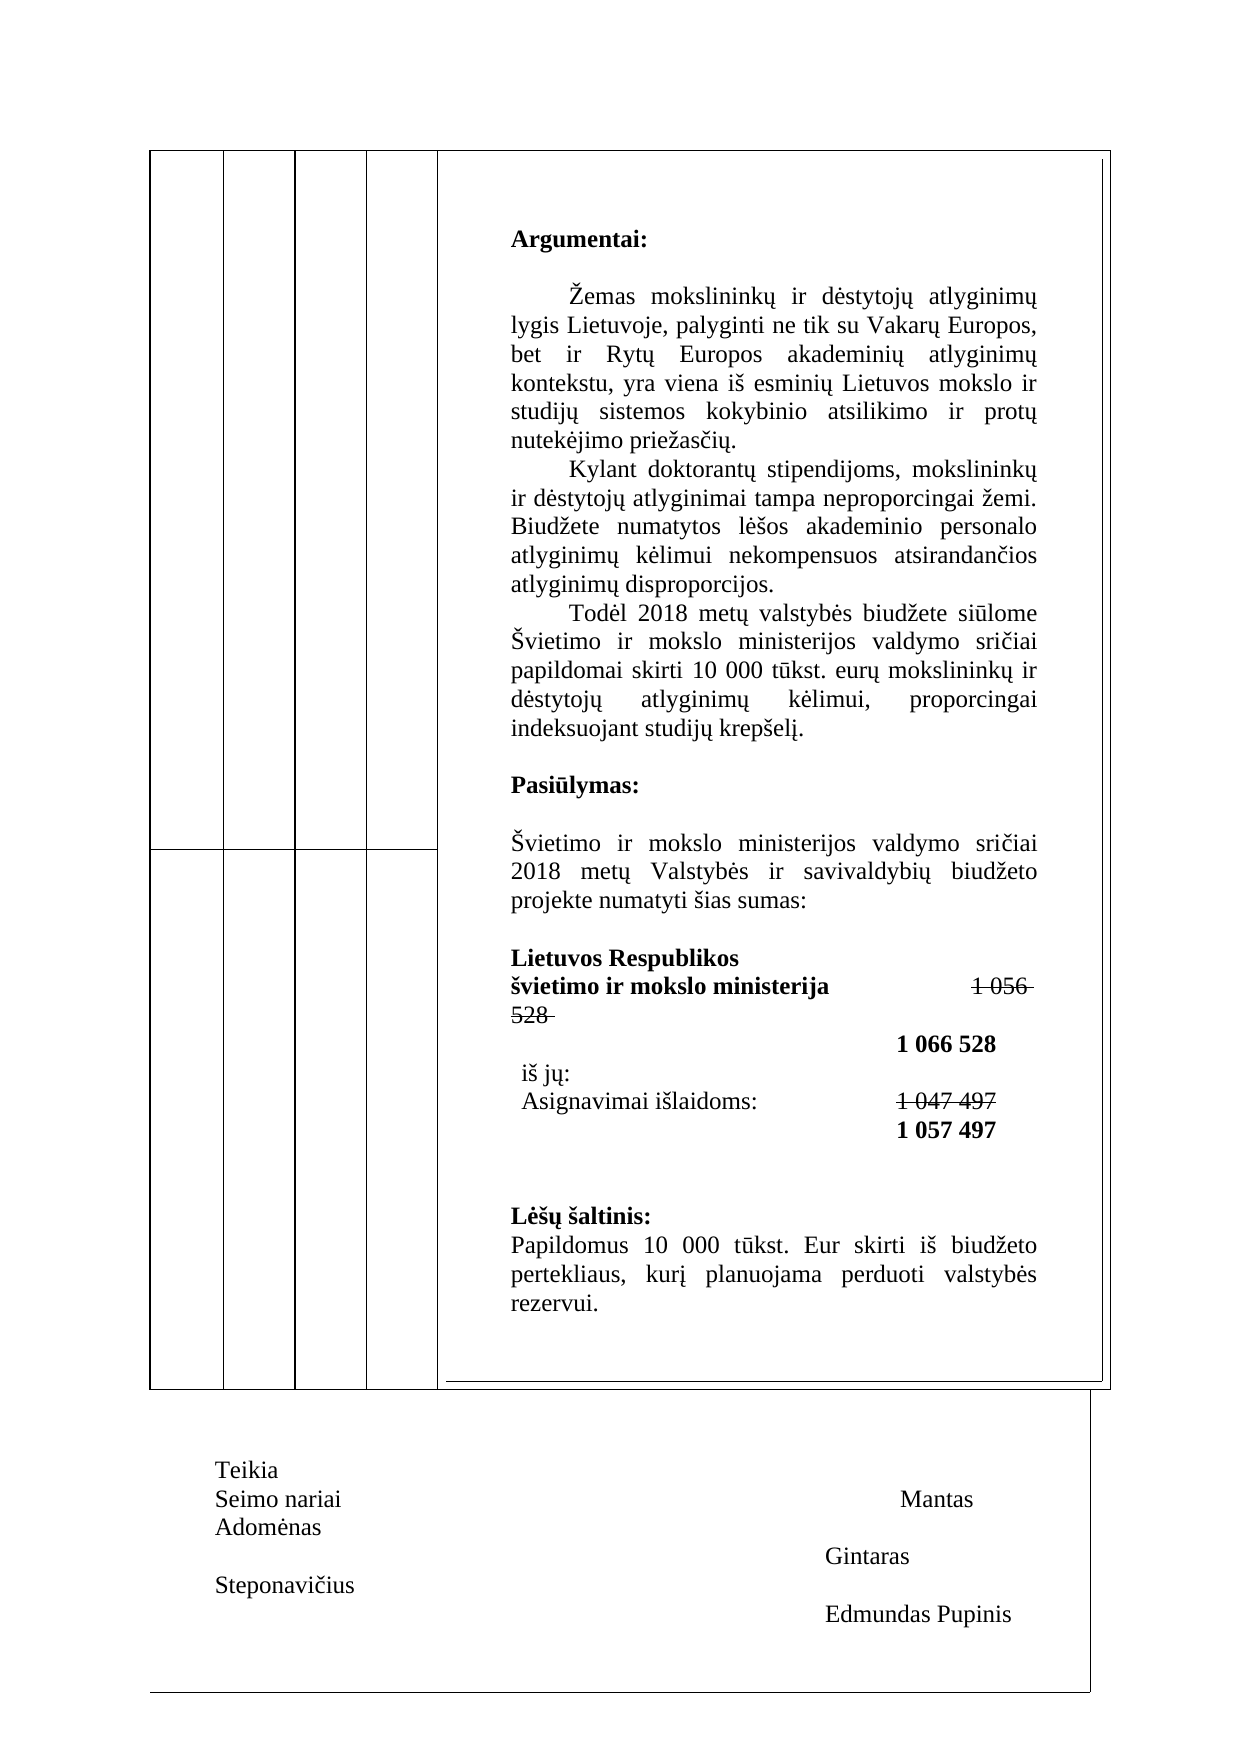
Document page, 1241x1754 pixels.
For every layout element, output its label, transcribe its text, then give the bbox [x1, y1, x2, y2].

table_cell [367, 151, 437, 849]
text Seimo nariai Mantas Adomėnas [150, 1484, 1090, 1541]
table_cell [224, 151, 294, 849]
text Edmundas Pupinis [150, 1599, 1090, 1692]
table_cell [224, 850, 294, 1389]
table_cell [151, 151, 223, 849]
table_cell [151, 850, 223, 1389]
table_cell [296, 850, 366, 1389]
table_cell Argumentai: Žemas mokslininkų ir dėstytojų atlyginimų lygis Lietuvoje, palyginti ne tik su Vakarų Europos, bet ir Rytų Europos akademinių atlyginimų kontekstu, yra viena iš esminių Lietuvos mokslo ir studijų sistemos kokybinio atsilikimo ir protų nutekėjimo priežasčių. Kylant doktorantų stipendijoms, mokslininkų ir dėstytojų atlyginimai tampa neproporcingai žemi. Biudžete numatytos lėšos akademinio personalo atlyginimų kėlimui nekompensuos atsirandančios atlyginimų disproporcijos. Todėl 2018 metų valstybės biudžete siūlome Švietimo ir mokslo ministerijos valdymo sričiai papildomai skirti 10 000 tūkst. eurų mokslininkų ir dėstytojų atlyginimų kėlimui, proporcingai indeksuojant studijų krepšelį. Pasiūlymas: Švietimo ir mokslo ministerijos valdymo sričiai 2018 metų Valstybės ir savivaldybių biudžeto projekte numatyti šias sumas: Lietuvos Respublikos švietimo ir mokslo ministerija 1 056 528 1 066 528 iš jų: Asignavimai išlaidoms: 1 047 497 1 057 497 Lėšų šaltinis: Papildomus 10 000 tūkst. Eur skirti iš biudžeto pertekliaus, kurį planuojama perduoti valstybės rezervui. [438, 151, 1110, 1389]
text Gintaras Steponavičius [150, 1541, 1090, 1599]
table_cell [296, 151, 366, 849]
table_cell [367, 850, 437, 1389]
text Teikia [150, 1390, 1090, 1484]
